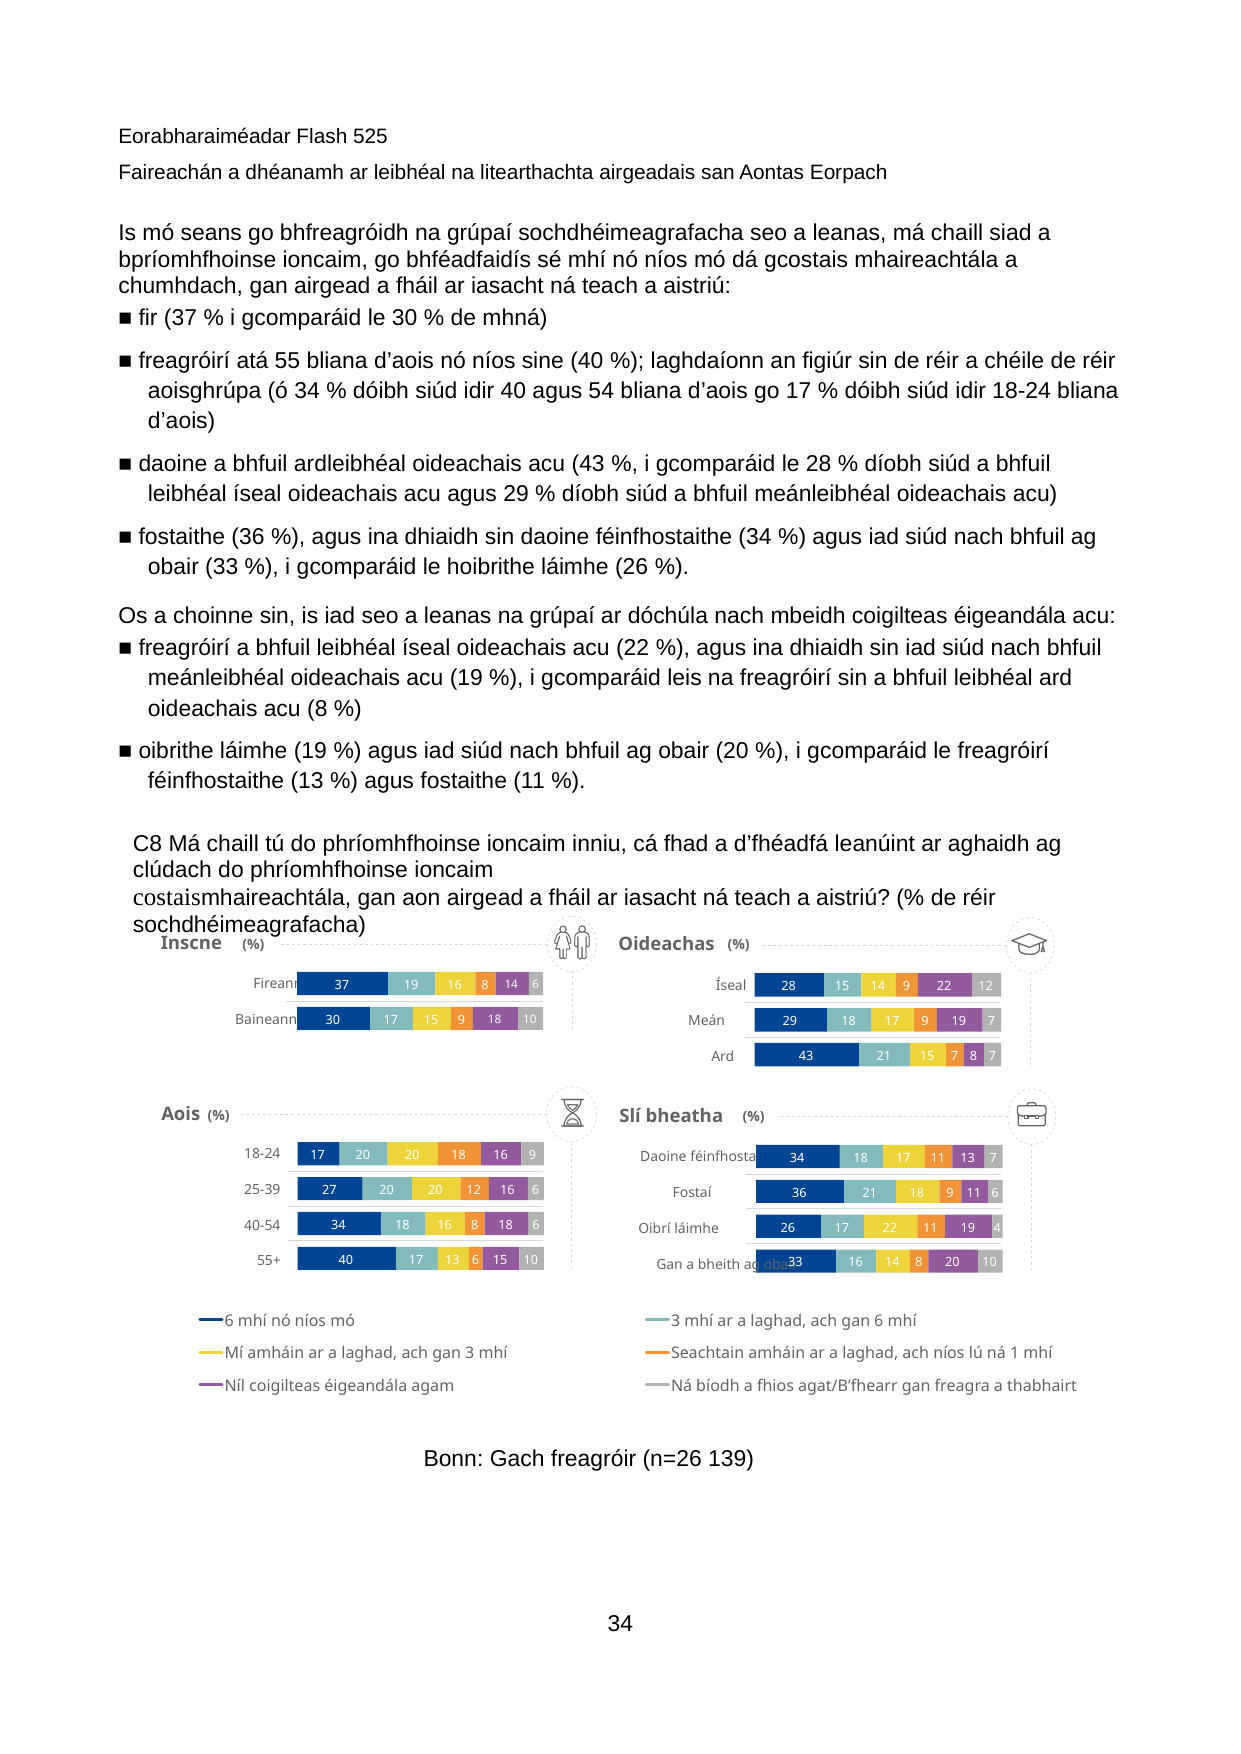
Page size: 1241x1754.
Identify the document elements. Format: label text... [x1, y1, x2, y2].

list ■ freagróirí a bhfuil leibhéal íseal oideachais acu (22 %), agus ina dhiaidh sin iad siúd nach bhfuil meánleibhéal oideachais acu (19 %), i gcomparáid leis na freagróirí sin a bhfuil leibhéal ard oideachais acu (8 %) [118, 634, 1122, 721]
text Os a choinne sin, is iad seo a leanas na grúpaí ar dóchúla nach mbeidh coigilteas éigeandála acu: [118, 602, 1122, 628]
list ■ fir (37 % i gcomparáid le 30 % de mhná) [118, 304, 1122, 331]
text Is mó seans go bhfreagróidh na grúpaí sochdhéimeagrafacha seo a leanas, má chaill siad a bpríomhfhoinse ioncaim, go bhféadfaidís sé mhí nó níos mó dá gcostais mhaireachtála a chumhdach, gan airgead a fháil ar iasacht ná teach a aistriú: [118, 219, 1122, 298]
list ■ freagróirí atá 55 bliana d’aois nó níos sine (40 %); laghdaíonn an figiúr sin de réir a chéile de réir aoisghrúpa (ó 34 % dóibh siúd idir 40 agus 54 bliana d’aois go 17 % dóibh siúd idir 18-24 bliana d’aois) [118, 347, 1122, 434]
list ■ fostaithe (36 %), agus ina dhiaidh sin daoine féinfhostaithe (34 %) agus iad siúd nach bhfuil ag obair (33 %), i gcomparáid le hoibrithe láimhe (26 %). [118, 523, 1122, 579]
list ■ daoine a bhfuil ardleibhéal oideachais acu (43 %, i gcomparáid le 28 % díobh siúd a bhfuil leibhéal íseal oideachais acu agus 29 % díobh siúd a bhfuil meánleibhéal oideachais acu) [118, 450, 1122, 507]
list ■ oibrithe láimhe (19 %) agus iad siúd nach bhfuil ag obair (20 %), i gcomparáid le freagróirí féinfhostaithe (13 %) agus fostaithe (11 %). [118, 737, 1122, 794]
